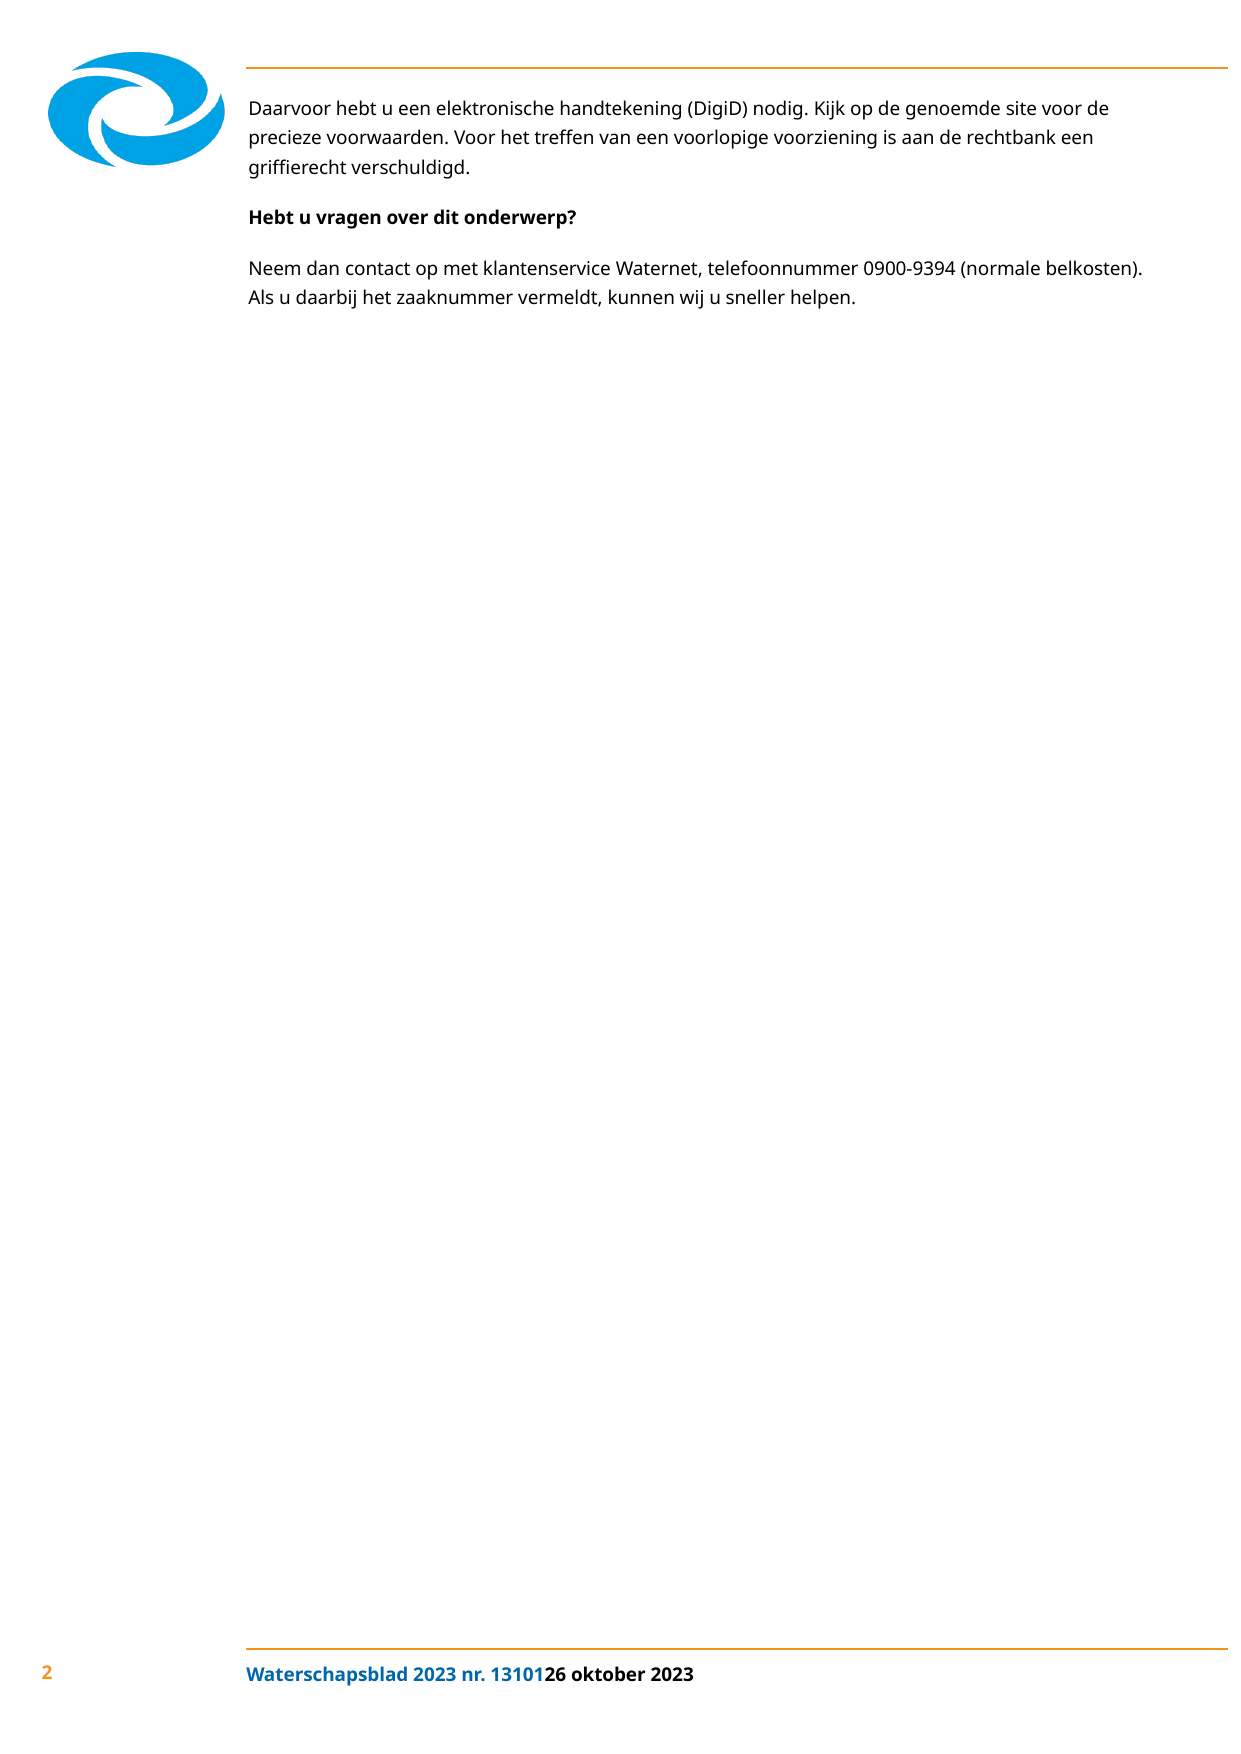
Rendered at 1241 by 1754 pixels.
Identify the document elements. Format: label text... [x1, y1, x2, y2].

text Neem dan contact op met klantenservice Waternet, telefoonnummer 0900-9394 (normale belkosten). Als u daarbij het zaaknummer vermeldt, kunnen wij u sneller helpen. [248, 255, 1152, 310]
text Hebt u vragen over dit onderwerp? [248, 204, 1152, 230]
text Daarvoor hebt u een elektronische handtekening (DigiD) nodig. Kijk op de genoemde site voor de precieze voorwaarden. Voor het treffen van een voorlopige voorziening is aan de rechtbank een griffierecht verschuldigd. [248, 95, 1152, 180]
picture [41, 47, 231, 172]
